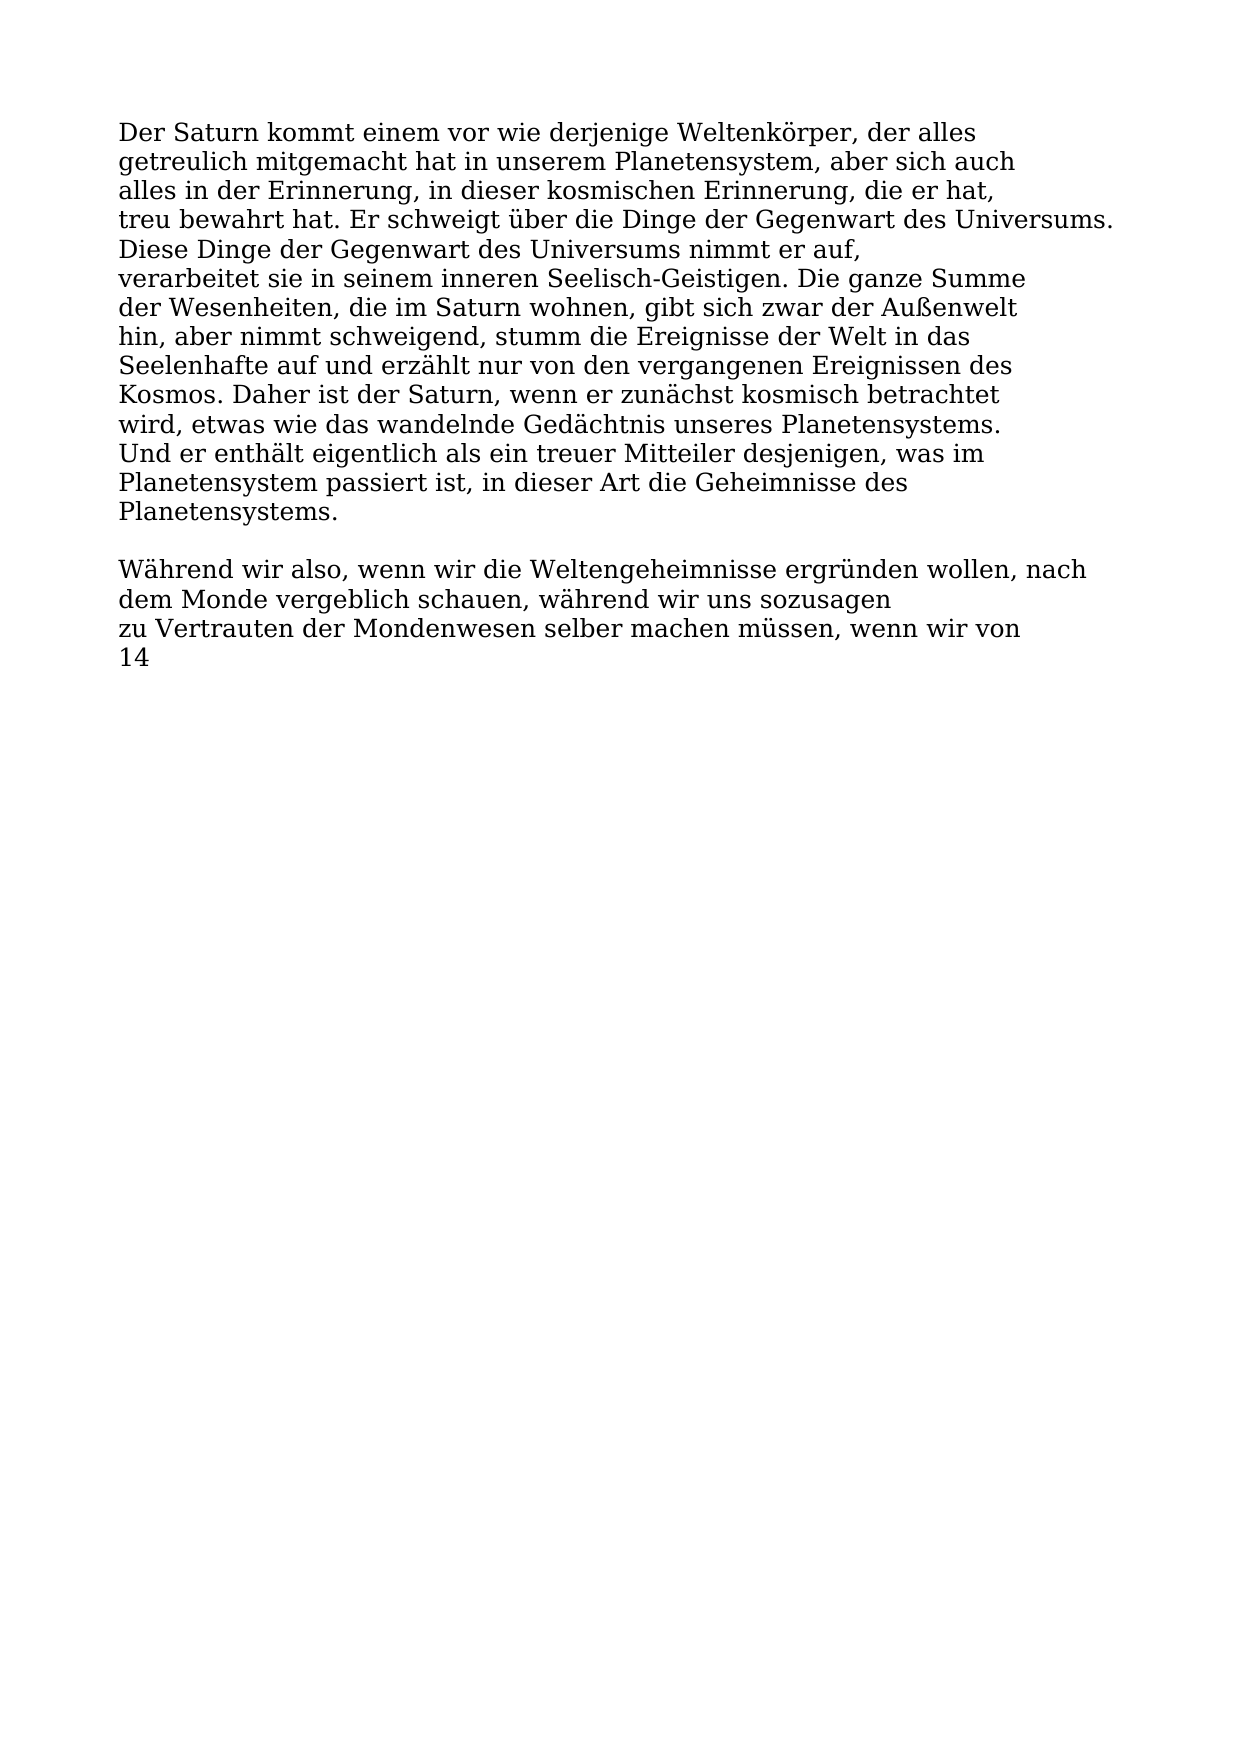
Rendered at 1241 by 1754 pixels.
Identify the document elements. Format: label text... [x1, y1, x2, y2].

text Seelenhafte auf und erzählt nur von den vergangenen Ereignissen des [118, 351, 1122, 381]
text der Wesenheiten, die im Saturn wohnen, gibt sich zwar der Außenwelt [118, 293, 1122, 322]
text Kosmos. Daher ist der Saturn, wenn er zunächst kosmisch betrachtet [118, 381, 1122, 410]
text Und er enthält eigentlich als ein treuer Mitteiler desjenigen, was im [118, 439, 1122, 468]
text treu bewahrt hat. Er schweigt über die Dinge der Gegenwart des Universums. Diese Dinge der Gegenwart des Universums nimmt er auf, [118, 206, 1122, 264]
text Planetensystem passiert ist, in dieser Art die Geheimnisse des Planetensystems. [118, 468, 1122, 526]
text alles in der Erinnerung, in dieser kosmischen Erinnerung, die er hat, [118, 176, 1122, 206]
text zu Vertrauten der Mondenwesen selber machen müssen, wenn wir von [118, 614, 1122, 643]
text Während wir also, wenn wir die Weltengeheimnisse ergründen wollen, nach dem Monde vergeblich schauen, während wir uns sozusagen [118, 556, 1122, 614]
text Der Saturn kommt einem vor wie derjenige Weltenkörper, der alles [118, 118, 1122, 147]
text wird, etwas wie das wandelnde Gedächtnis unseres Planetensystems. [118, 410, 1122, 439]
text getreulich mitgemacht hat in unserem Planetensystem, aber sich auch [118, 147, 1122, 176]
text 14 [118, 643, 1122, 672]
text verarbeitet sie in seinem inneren Seelisch-Geistigen. Die ganze Summe [118, 264, 1122, 293]
text hin, aber nimmt schweigend, stumm die Ereignisse der Welt in das [118, 322, 1122, 351]
